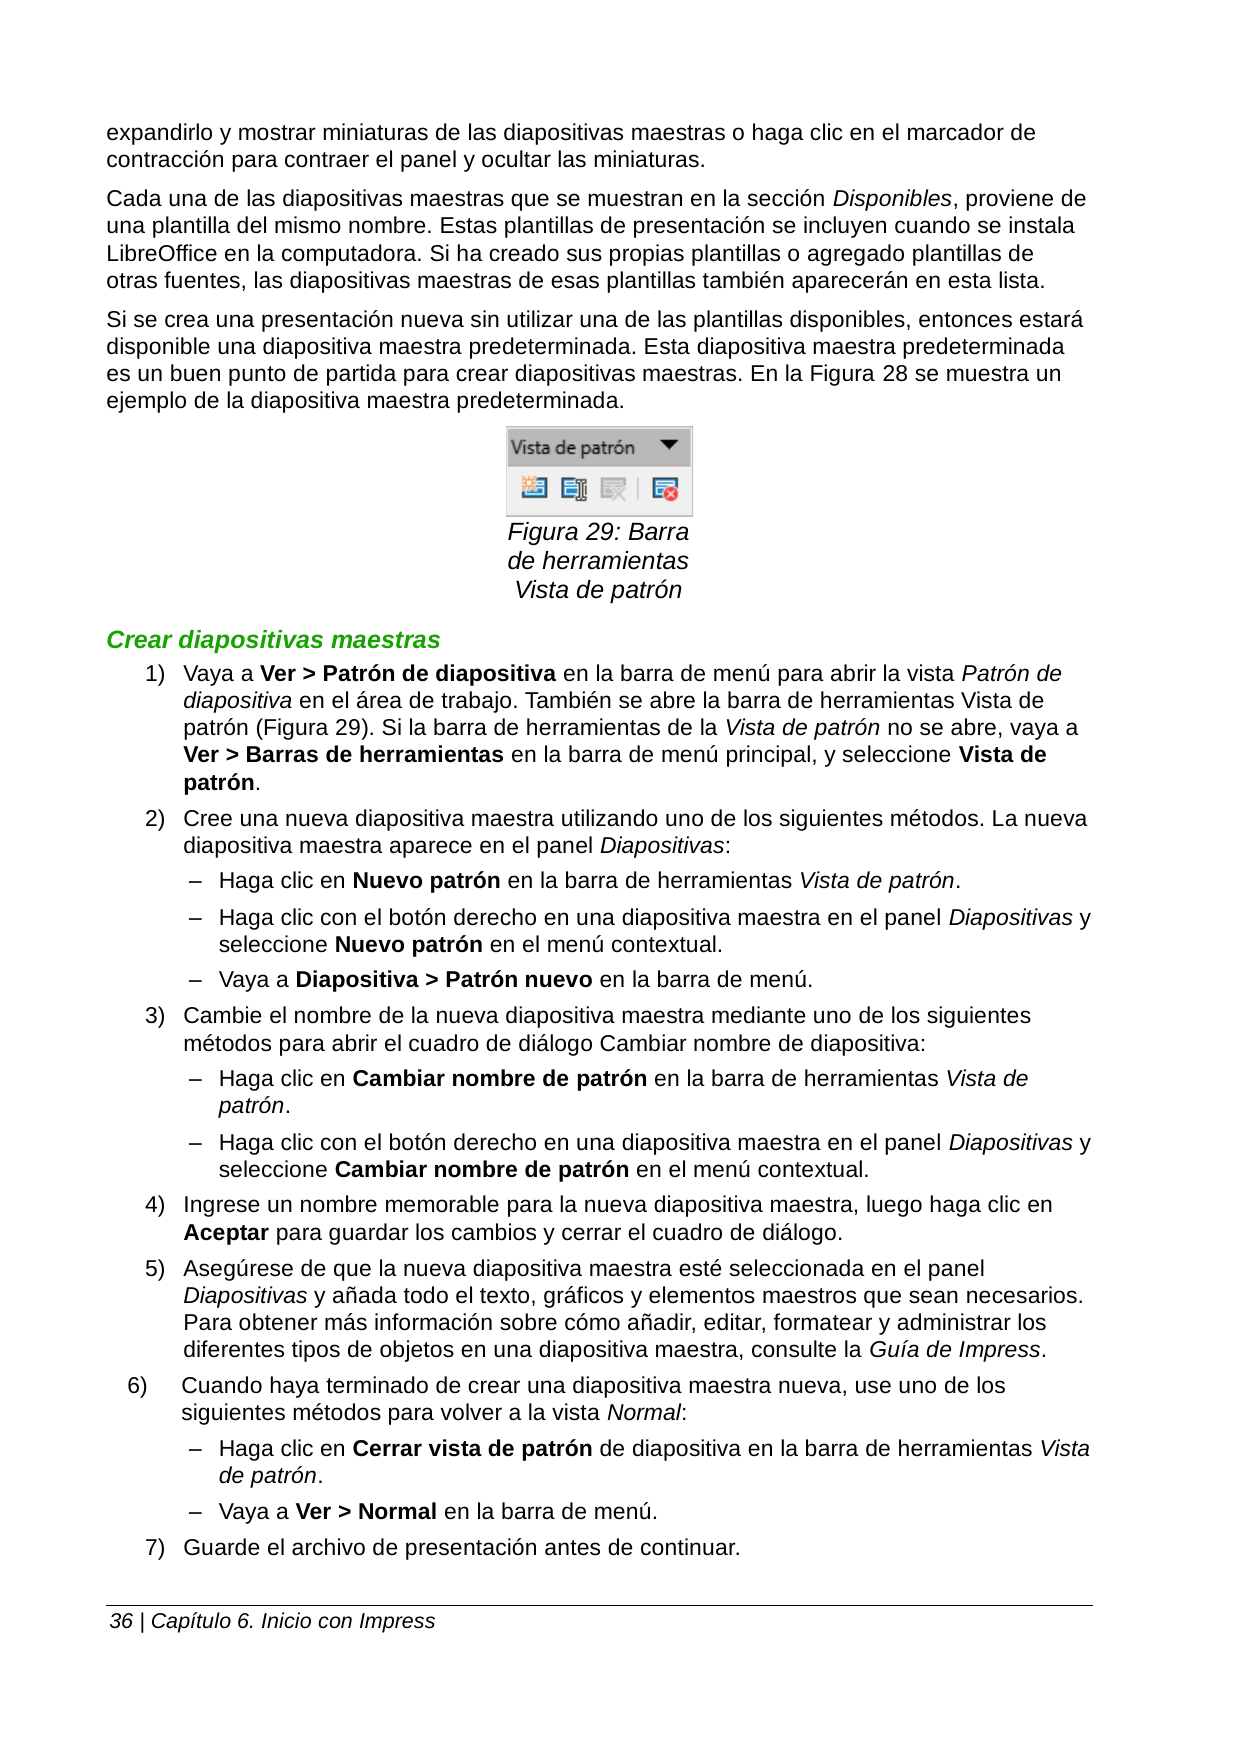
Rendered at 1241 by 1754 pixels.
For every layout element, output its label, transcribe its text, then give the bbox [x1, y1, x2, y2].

list Haga clic en Cambiar nombre de patrón en la barra de herramientas Vista de patrón. [189, 1065, 1093, 1119]
list Vaya a Ver > Patrón de diapositiva en la barra de menú para abrir la vista Patrón de diapositiva en el área de trabajo. También se abre la barra de herramientas Vista de patrón (Figura 29). Si la barra de herramientas de la Vista de patrón no se abre, vaya a Ver > Barras de herramientas en la barra de menú principal, y seleccione Vista de patrón. [165, 659, 1093, 795]
list Cree una nueva diapositiva maestra utilizando uno de los siguientes métodos. La nueva diapositiva maestra aparece en el panel Diapositivas: [165, 804, 1093, 858]
text Si se crea una presentación nueva sin utilizar una de las plantillas disponibles, entonces estará disponible una diapositiva maestra predeterminada. Esta diapositiva maestra predeterminada es un buen punto de partida para crear diapositivas maestras. En la Figura 28 se muestra un ejemplo de la diapositiva maestra predeterminada. [106, 306, 1093, 414]
list Vaya a Diapositiva > Patrón nuevo en la barra de menú. [189, 966, 1093, 993]
list Ingrese un nombre memorable para la nueva diapositiva maestra, luego haga clic en Aceptar para guardar los cambios y cerrar el cuadro de diálogo. [165, 1191, 1093, 1245]
list Haga clic en Cerrar vista de patrón de diapositiva en la barra de herramientas Vista de patrón. [189, 1434, 1093, 1488]
list Cambie el nombre de la nueva diapositiva maestra mediante uno de los siguientes métodos para abrir el cuadro de diálogo Cambiar nombre de diapositiva: [165, 1002, 1093, 1056]
subtitle Crear diapositivas maestras [106, 624, 1093, 654]
list Haga clic con el botón derecho en una diapositiva maestra en el panel Diapositivas y seleccione Cambiar nombre de patrón en el menú contextual. [189, 1128, 1093, 1182]
list Haga clic con el botón derecho en una diapositiva maestra en el panel Diapositivas y seleccione Nuevo patrón en el menú contextual. [189, 903, 1093, 957]
list Asegúrese de que la nueva diapositiva maestra esté seleccionada en el panel Diapositivas y añada todo el texto, gráficos y elementos maestros que sean necesarios. Para obtener más información sobre cómo añadir, editar, formatear y administrar los diferentes tipos de objetos en una diapositiva maestra, consulte la Guía de Impress. [165, 1254, 1093, 1362]
list Vaya a Ver > Normal en la barra de menú. [189, 1497, 1093, 1524]
list Cuando haya terminado de crear una diapositiva maestra nueva, use uno de los siguientes métodos para volver a la vista Normal: [148, 1371, 1093, 1425]
text Figura 29: Barra de herramientas Vista de patrón [506, 517, 693, 604]
text expandirlo y mostrar miniaturas de las diapositivas maestras o haga clic en el marcador de contracción para contraer el panel y ocultar las miniaturas. [106, 118, 1093, 172]
picture [506, 426, 694, 517]
text Cada una de las diapositivas maestras que se muestran en la sección Disponibles, proviene de una plantilla del mismo nombre. Estas plantillas de presentación se incluyen cuando se instala LibreOffice en la computadora. Si ha creado sus propias plantillas o agregado plantillas de otras fuentes, las diapositivas maestras de esas plantillas también aparecerán en esta lista. [106, 185, 1093, 293]
list Haga clic en Nuevo patrón en la barra de herramientas Vista de patrón. [189, 867, 1093, 894]
list Guarde el archivo de presentación antes de continuar. [165, 1533, 1093, 1560]
